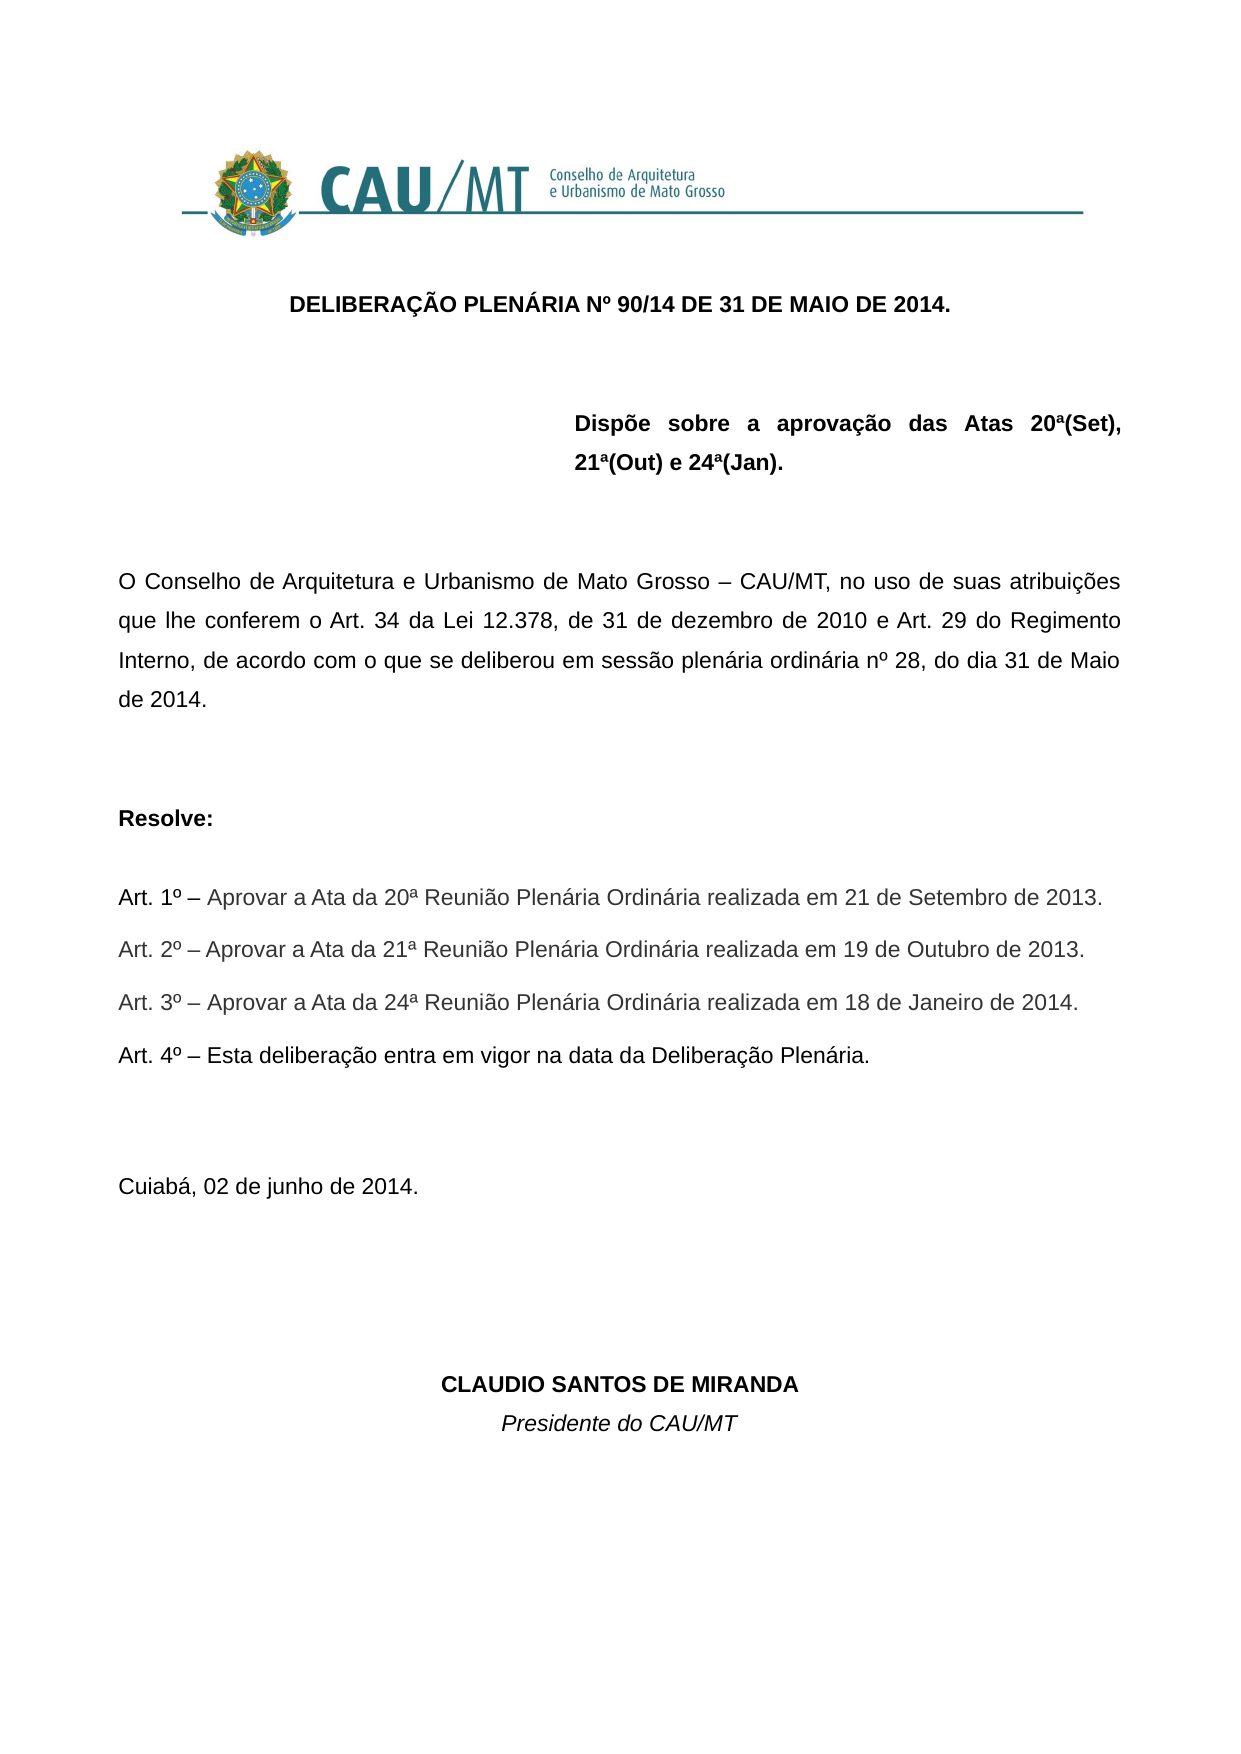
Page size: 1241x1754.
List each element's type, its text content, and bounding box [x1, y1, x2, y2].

text Art. 3º – Aprovar a Ata da 24ª Reunião Plenária Ordinária realizada em 18 de Janeiro de 2014. [118, 989, 1122, 1015]
text Presidente do CAU/MT [118, 1410, 1122, 1437]
text CLAUDIO SANTOS DE MIRANDA [118, 1371, 1122, 1397]
picture [181, 148, 1084, 238]
text Art. 4º – Esta deliberação entra em vigor na data da Deliberação Plenária. [118, 1042, 1122, 1068]
text O Conselho de Arquitetura e Urbanismo de Mato Grosso – CAU/MT, no uso de suas atribuições que lhe conferem o Art. 34 da Lei 12.378, de 31 de dezembro de 2010 e Art. 29 do Regimento Interno, de acordo com o que se deliberou em sessão plenária ordinária nº 28, do dia 31 de Maio de 2014. [118, 568, 1122, 712]
text Resolve: [118, 804, 1122, 831]
text DELIBERAÇÃO PLENÁRIA Nº 90/14 DE 31 DE MAIO DE 2014. [118, 291, 1122, 318]
text Art. 2º – Aprovar a Ata da 21ª Reunião Plenária Ordinária realizada em 19 de Outubro de 2013. [118, 936, 1122, 963]
text Dispõe sobre a aprovação das Atas 20ª(Set), 21ª(Out) e 24ª(Jan). [574, 410, 1122, 476]
text Cuiabá, 02 de junho de 2014. [118, 1173, 1122, 1200]
text Art. 1º – Aprovar a Ata da 20ª Reunião Plenária Ordinária realizada em 21 de Setembro de 2013. [118, 883, 1122, 910]
